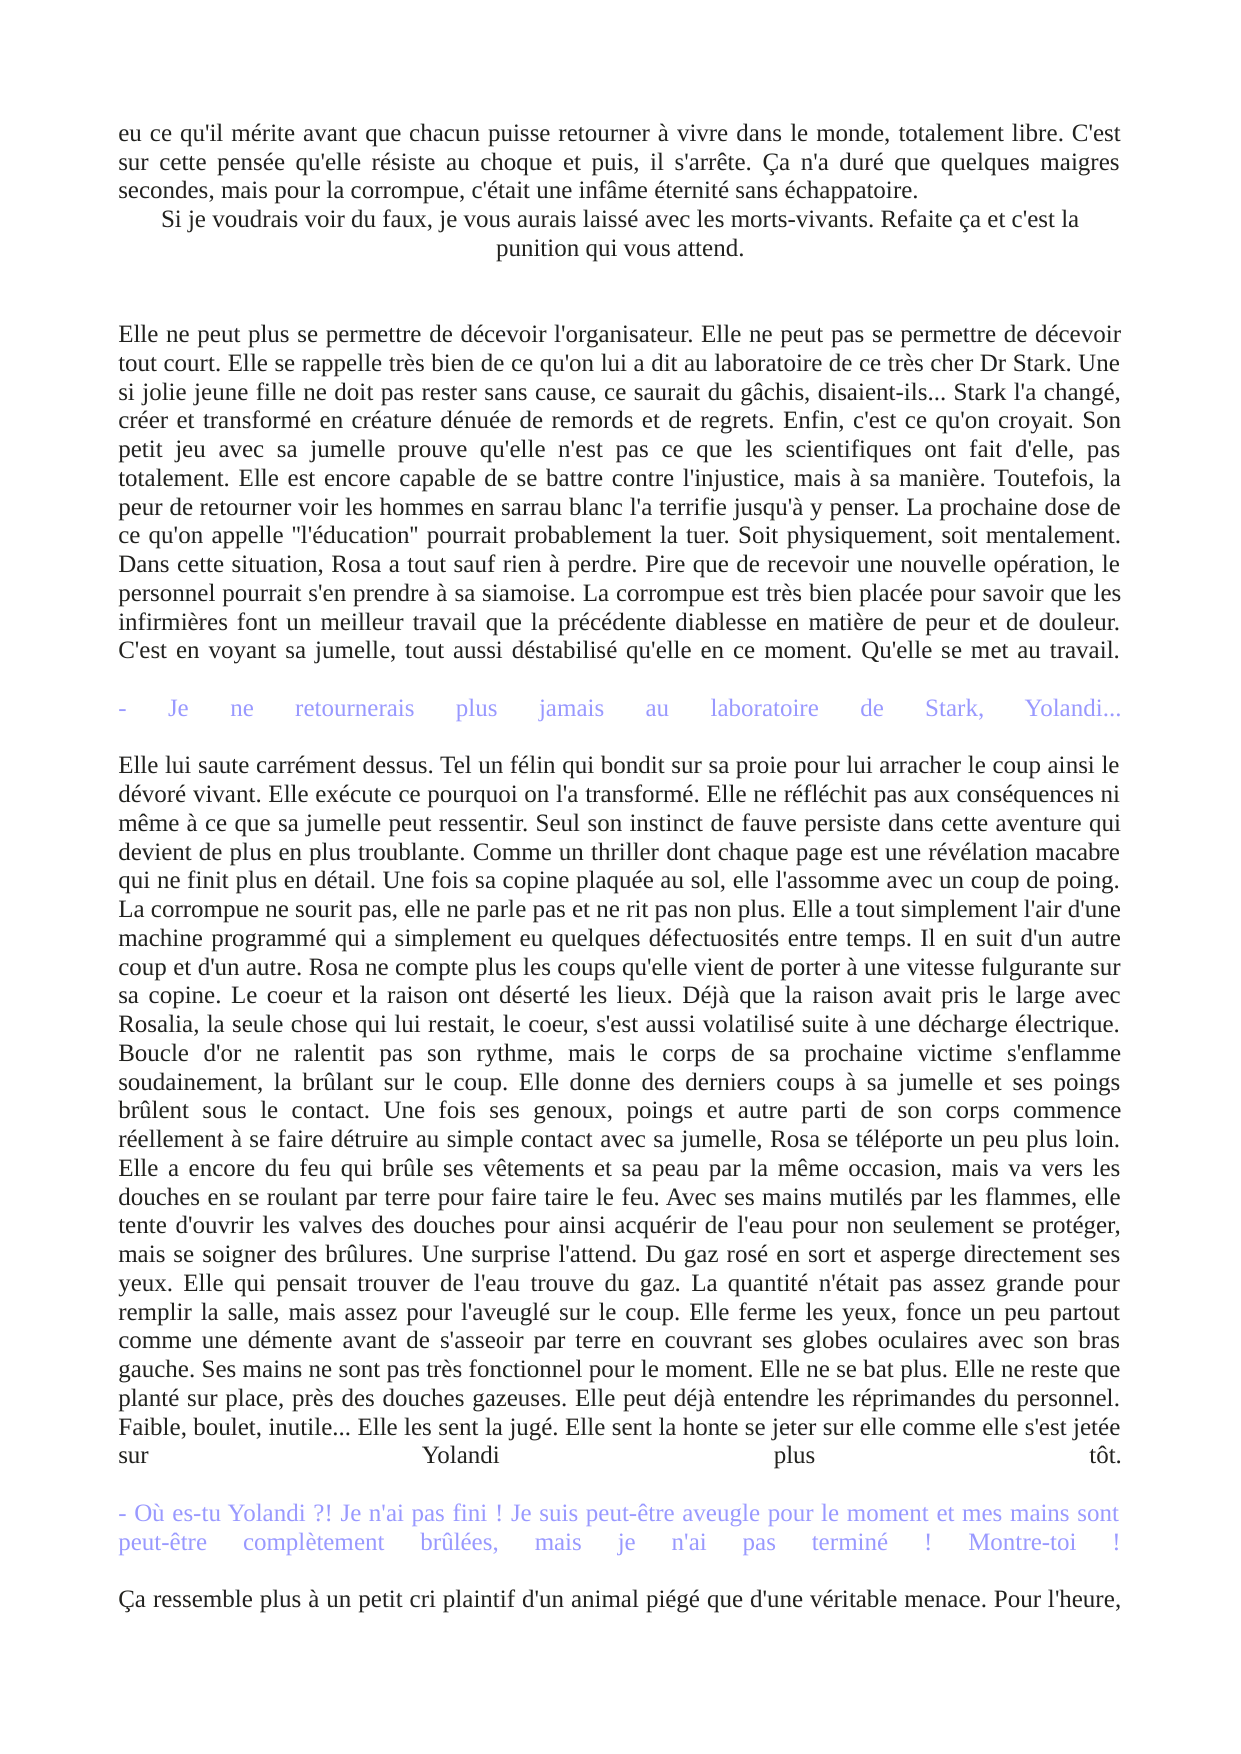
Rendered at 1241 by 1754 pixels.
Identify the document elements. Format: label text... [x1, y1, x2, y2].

text eu ce qu'il mérite avant que chacun puisse retourner à vivre dans le monde, totalement libre. C'est sur cette pensée qu'elle résiste au choque et puis, il s'arrête. Ça n'a duré que quelques maigres secondes, mais pour la corrompue, c'était une infâme éternité sans échappatoire. [118, 118, 1122, 204]
text Elle ne peut plus se permettre de décevoir l'organisateur. Elle ne peut pas se permettre de décevoir tout court. Elle se rappelle très bien de ce qu'on lui a dit au laboratoire de ce très cher Dr Stark. Une si jolie jeune fille ne doit pas rester sans cause, ce saurait du gâchis, disaient-ils... Stark l'a changé, créer et transformé en créature dénuée de remords et de regrets. Enfin, c'est ce qu'on croyait. Son petit jeu avec sa jumelle prouve qu'elle n'est pas ce que les scientifiques ont fait d'elle, pas totalement. Elle est encore capable de se battre contre l'injustice, mais à sa manière. Toutefois, la peur de retourner voir les hommes en sarrau blanc l'a terrifie jusqu'à y penser. La prochaine dose de ce qu'on appelle ''l'éducation'' pourrait probablement la tuer. Soit physiquement, soit mentalement. Dans cette situation, Rosa a tout sauf rien à perdre. Pire que de recevoir une nouvelle opération, le personnel pourrait s'en prendre à sa siamoise. La corrompue est très bien placée pour savoir que les infirmières font un meilleur travail que la précédente diablesse en matière de peur et de douleur. C'est en voyant sa jumelle, tout aussi déstabilisé qu'elle en ce moment. Qu'elle se met au travail. - Je ne retournerais plus jamais au laboratoire de Stark, Yolandi... Elle lui saute carrément dessus. Tel un félin qui bondit sur sa proie pour lui arracher le coup ainsi le dévoré vivant. Elle exécute ce pourquoi on l'a transformé. Elle ne réfléchit pas aux conséquences ni même à ce que sa jumelle peut ressentir. Seul son instinct de fauve persiste dans cette aventure qui devient de plus en plus troublante. Comme un thriller dont chaque page est une révélation macabre qui ne finit plus en détail. Une fois sa copine plaquée au sol, elle l'assomme avec un coup de poing. La corrompue ne sourit pas, elle ne parle pas et ne rit pas non plus. Elle a tout simplement l'air d'une machine programmé qui a simplement eu quelques défectuosités entre temps. Il en suit d'un autre coup et d'un autre. Rosa ne compte plus les coups qu'elle vient de porter à une vitesse fulgurante sur sa copine. Le coeur et la raison ont déserté les lieux. Déjà que la raison avait pris le large avec Rosalia, la seule chose qui lui restait, le coeur, s'est aussi volatilisé suite à une décharge électrique. Boucle d'or ne ralentit pas son rythme, mais le corps de sa prochaine victime s'enflamme soudainement, la brûlant sur le coup. Elle donne des derniers coups à sa jumelle et ses poings brûlent sous le contact. Une fois ses genoux, poings et autre parti de son corps commence réellement à se faire détruire au simple contact avec sa jumelle, Rosa se téléporte un peu plus loin. Elle a encore du feu qui brûle ses vêtements et sa peau par la même occasion, mais va vers les douches en se roulant par terre pour faire taire le feu. Avec ses mains mutilés par les flammes, elle tente d'ouvrir les valves des douches pour ainsi acquérir de l'eau pour non seulement se protéger, mais se soigner des brûlures. Une surprise l'attend. Du gaz rosé en sort et asperge directement ses yeux. Elle qui pensait trouver de l'eau trouve du gaz. La quantité n'était pas assez grande pour remplir la salle, mais assez pour l'aveuglé sur le coup. Elle ferme les yeux, fonce un peu partout comme une démente avant de s'asseoir par terre en couvrant ses globes oculaires avec son bras gauche. Ses mains ne sont pas très fonctionnel pour le moment. Elle ne se bat plus. Elle ne reste que planté sur place, près des douches gazeuses. Elle peut déjà entendre les réprimandes du personnel. Faible, boulet, inutile... Elle les sent la jugé. Elle sent la honte se jeter sur elle comme elle s'est jetée sur Yolandi plus tôt. - Où es-tu Yolandi ?! Je n'ai pas fini ! Je suis peut-être aveugle pour le moment et mes mains sont peut-être complètement brûlées, mais je n'ai pas terminé ! Montre-toi ! Ça ressemble plus à un petit cri plaintif d'un animal piégé que d'une véritable menace. Pour l'heure, [118, 262, 1122, 1613]
text Si je voudrais voir du faux, je vous aurais laissé avec les morts-vivants. Refaite ça et c'est la punition qui vous attend. [118, 204, 1122, 262]
